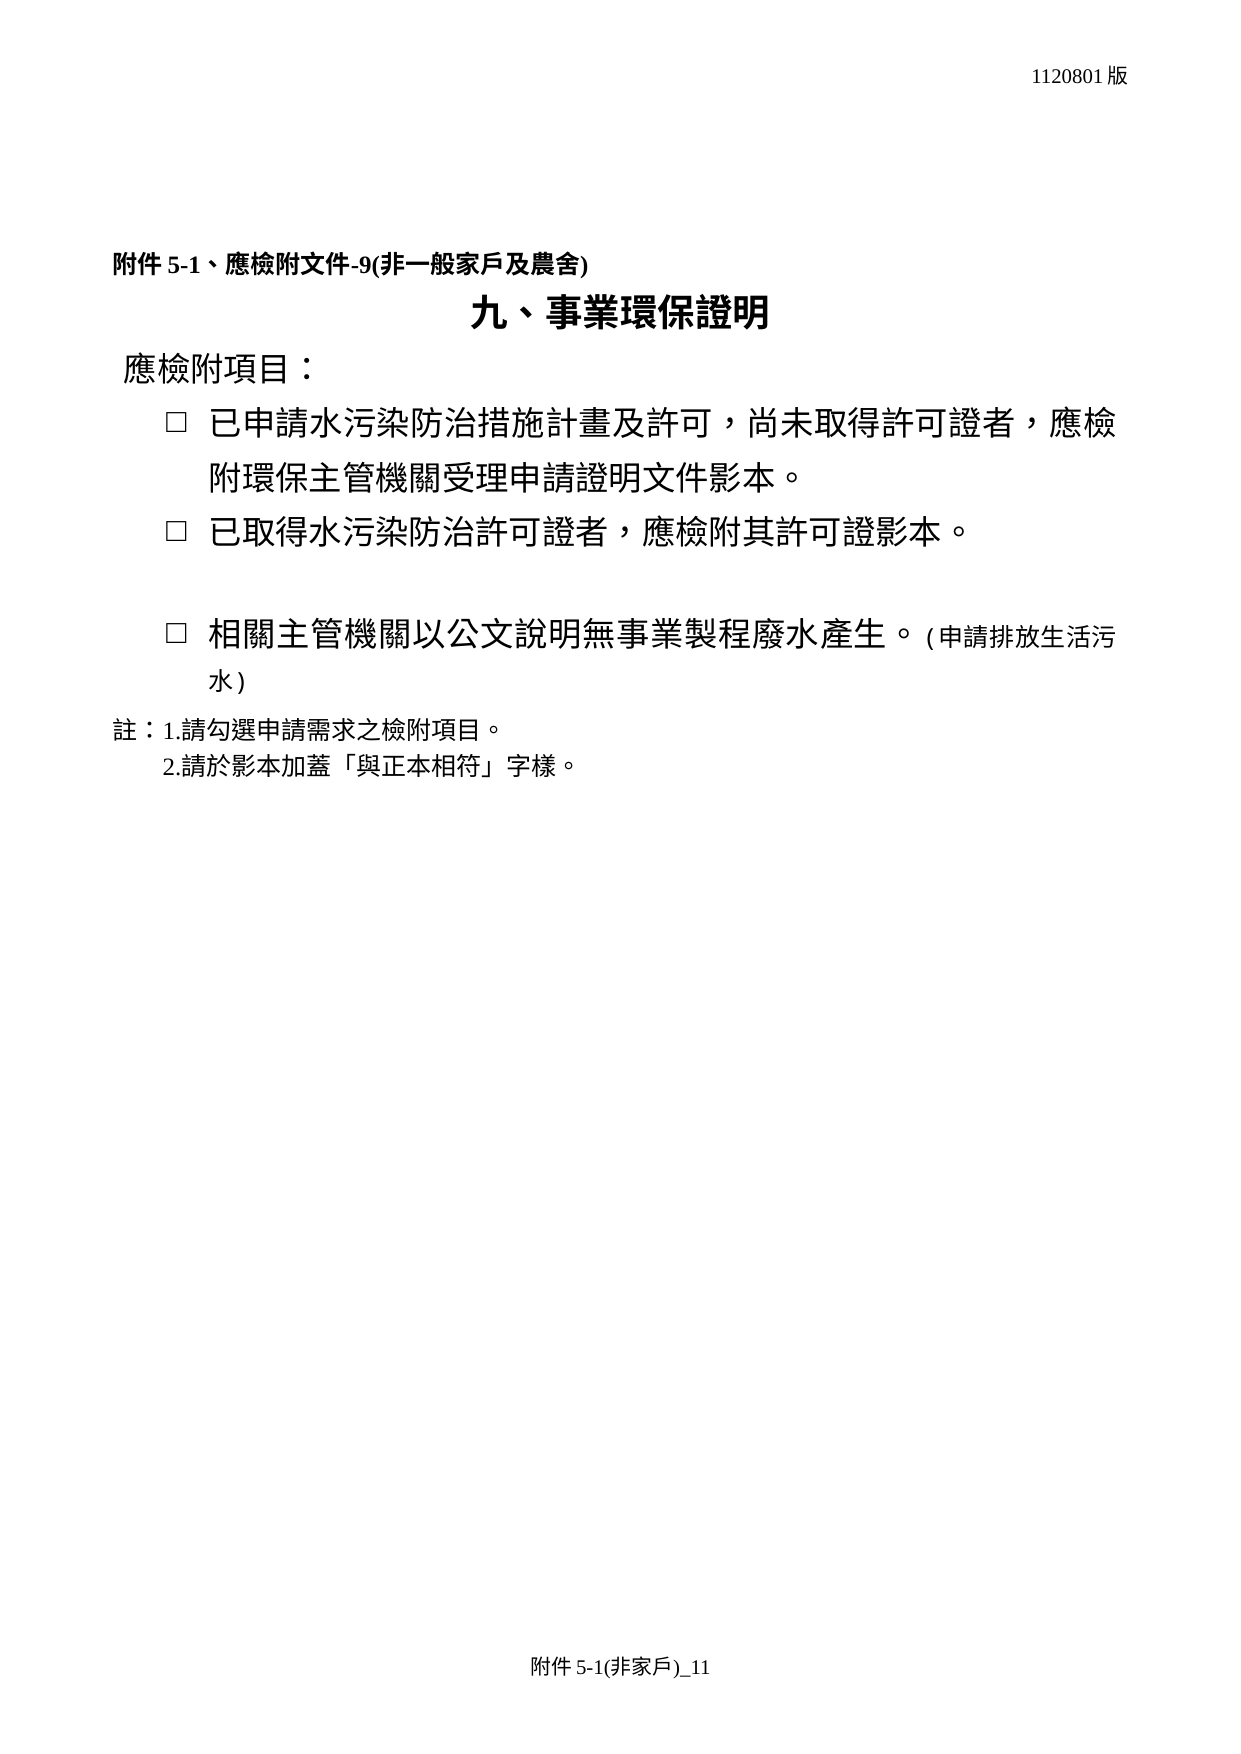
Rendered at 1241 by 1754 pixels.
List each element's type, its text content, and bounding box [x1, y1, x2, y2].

table_cell 已取得水污染防治許可證者，應檢附其許可證影本。 [197, 506, 1128, 608]
text 九、事業環保證明 [112, 283, 1128, 337]
text 附件5-1、應檢附文件-9(非一般家戶及農舍) [112, 221, 1128, 283]
table_cell □ [112, 608, 197, 710]
table_cell □ [112, 397, 197, 506]
table_header 應檢附項目： [112, 338, 1128, 397]
text 註：1.請勾選申請需求之檢附項目。 [112, 710, 1128, 747]
text 2.請於影本加蓋「與正本相符」字樣。 [162, 747, 1128, 783]
table_cell □ [112, 506, 197, 608]
table_cell 已申請水污染防治措施計畫及許可，尚未取得許可證者，應檢附環保主管機關受理申請證明文件影本。 [197, 397, 1128, 506]
table_cell 相關主管機關以公文說明無事業製程廢水產生。(申請排放生活污水) [197, 608, 1128, 710]
